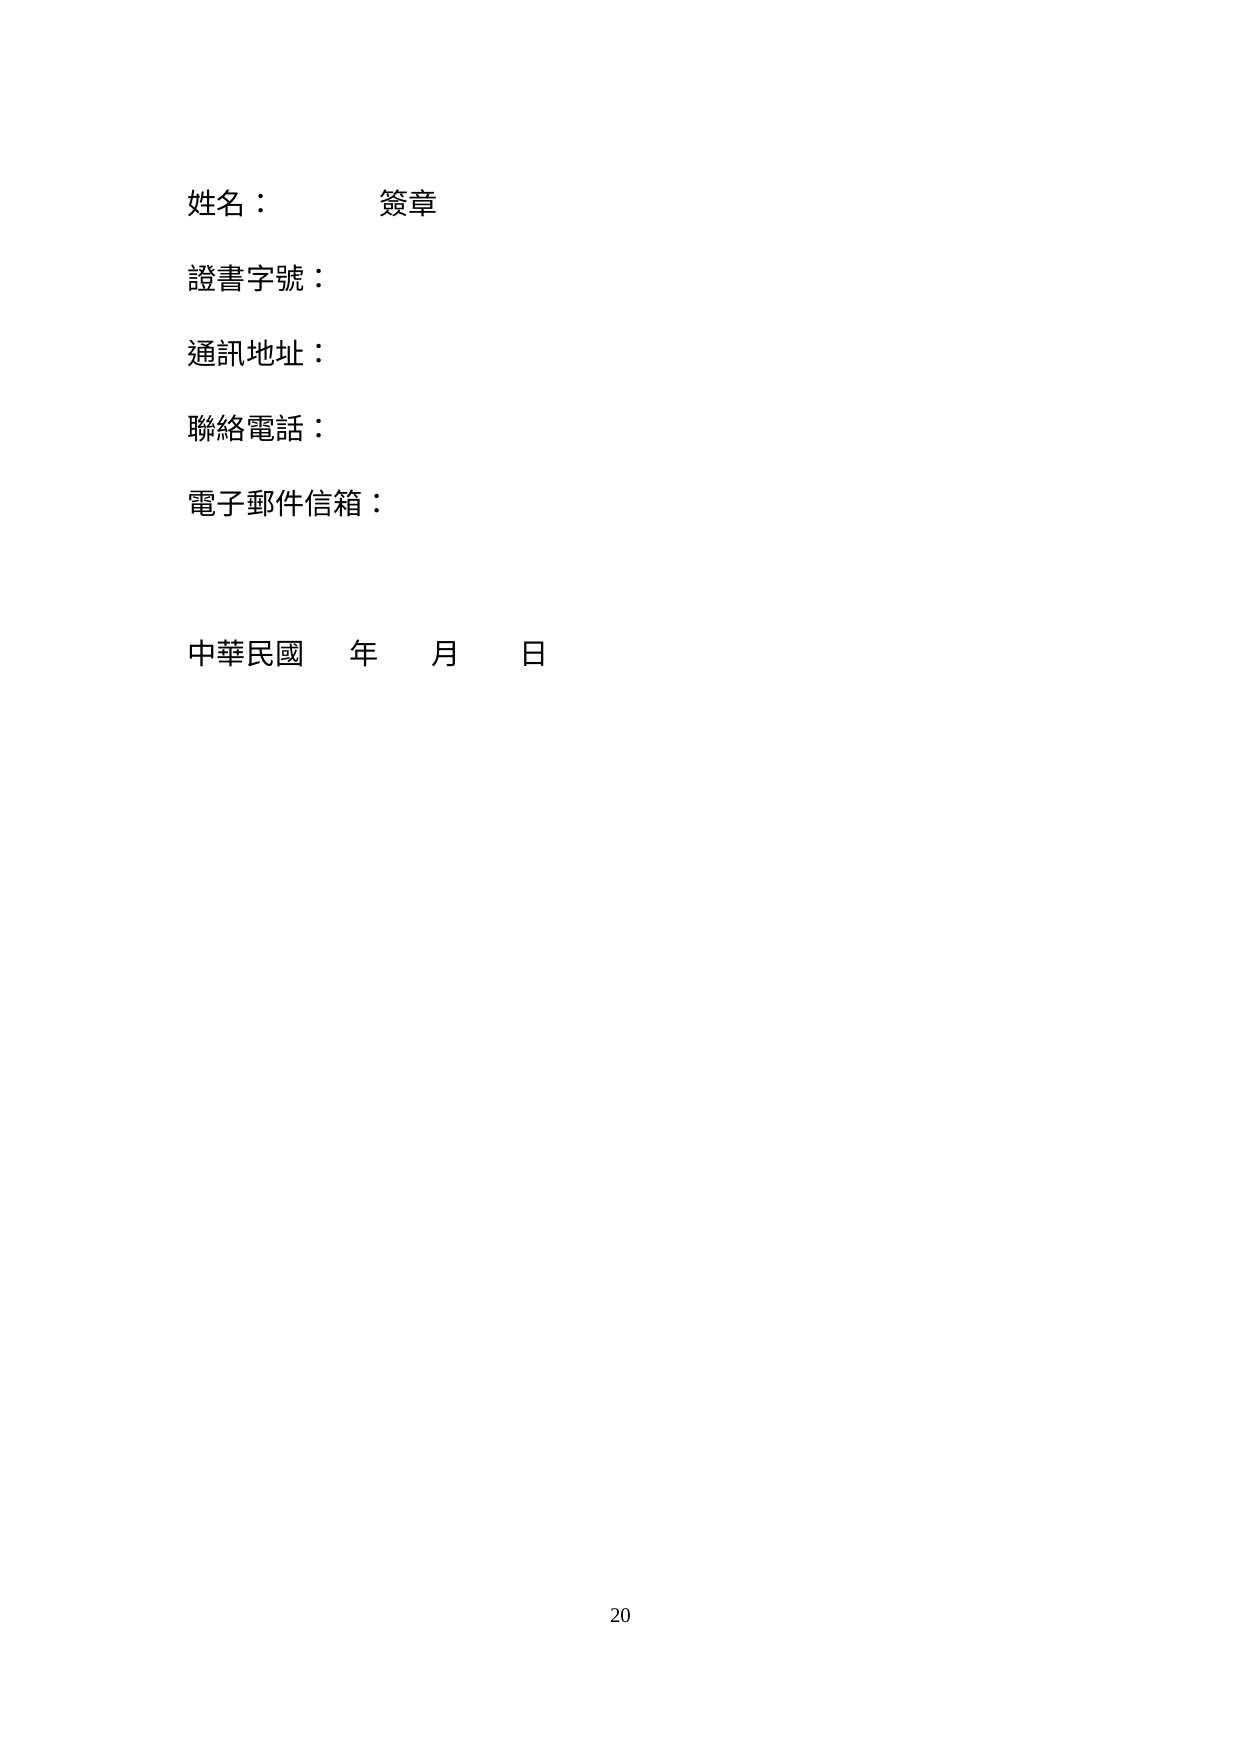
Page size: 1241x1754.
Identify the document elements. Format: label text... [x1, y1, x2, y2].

text 電子郵件信箱： [187, 464, 1053, 539]
text 聯絡電話： [187, 389, 1053, 464]
text 中華民國 年 月 日 [187, 614, 1053, 689]
text 姓名： 簽章 [187, 164, 1053, 239]
text 通訊地址： [187, 314, 1053, 389]
text 證書字號： [187, 239, 1053, 314]
